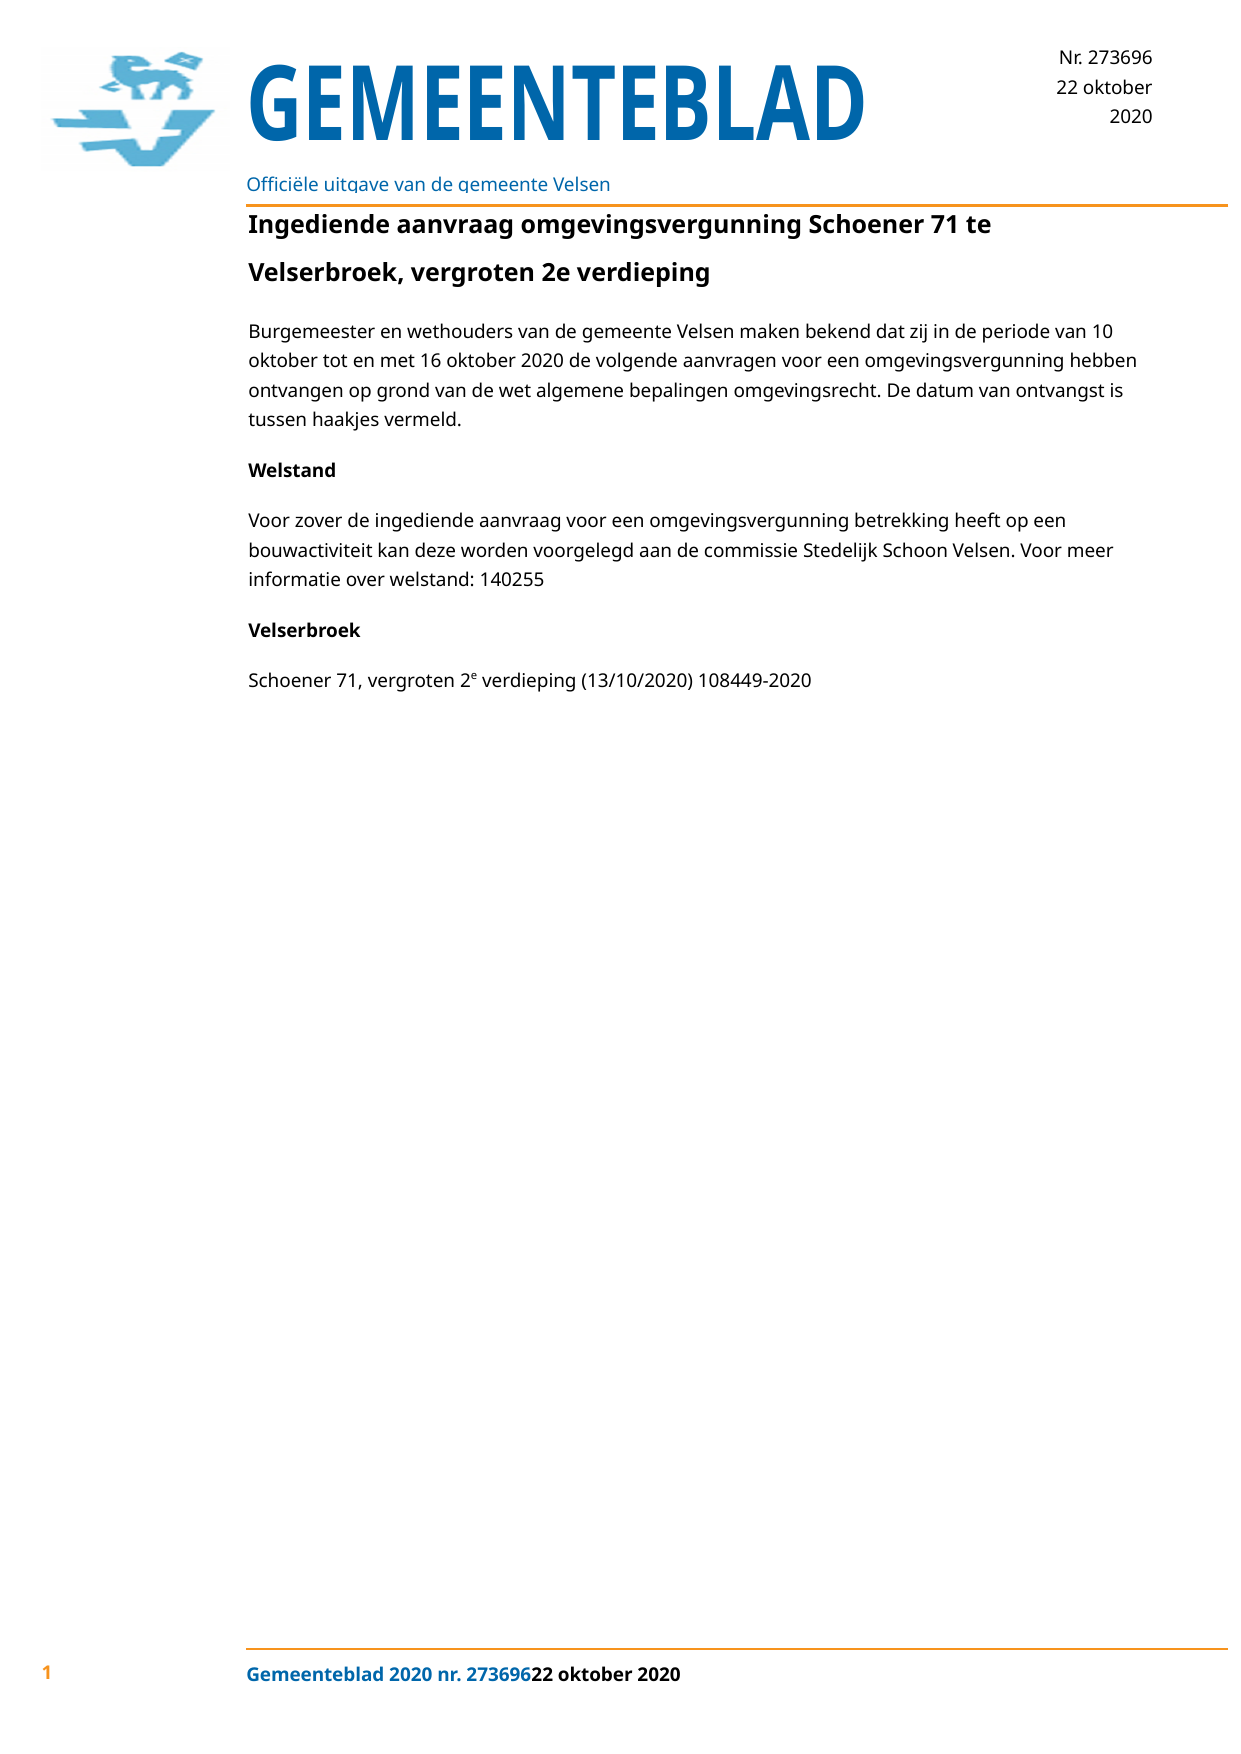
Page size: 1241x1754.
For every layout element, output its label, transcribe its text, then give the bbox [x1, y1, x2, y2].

text Ingediende aanvraag omgevingsvergunning Schoener 71 te Velserbroek, vergroten 2e verdieping [248, 207, 1152, 288]
text Welstand [248, 457, 1152, 483]
text Voor zover de ingediende aanvraag voor een omgevingsvergunning betrekking heeft op een bouwactiviteit kan deze worden voorgelegd aan de commissie Stedelijk Schoon Velsen. Voor meer informatie over welstand: 140255 [248, 507, 1152, 592]
text Velserbroek [248, 617, 1152, 643]
text Schoener 71, vergroten 2e verdieping (13/10/2020) 108449-2020 [248, 667, 1152, 693]
picture [41, 47, 231, 172]
text Burgemeester en wethouders van de gemeente Velsen maken bekend dat zij in de periode van 10 oktober tot en met 16 oktober 2020 de volgende aanvragen voor een omgevingsvergunning hebben ontvangen op grond van de wet algemene bepalingen omgevingsrecht. De datum van ontvangst is tussen haakjes vermeld. [248, 318, 1152, 432]
